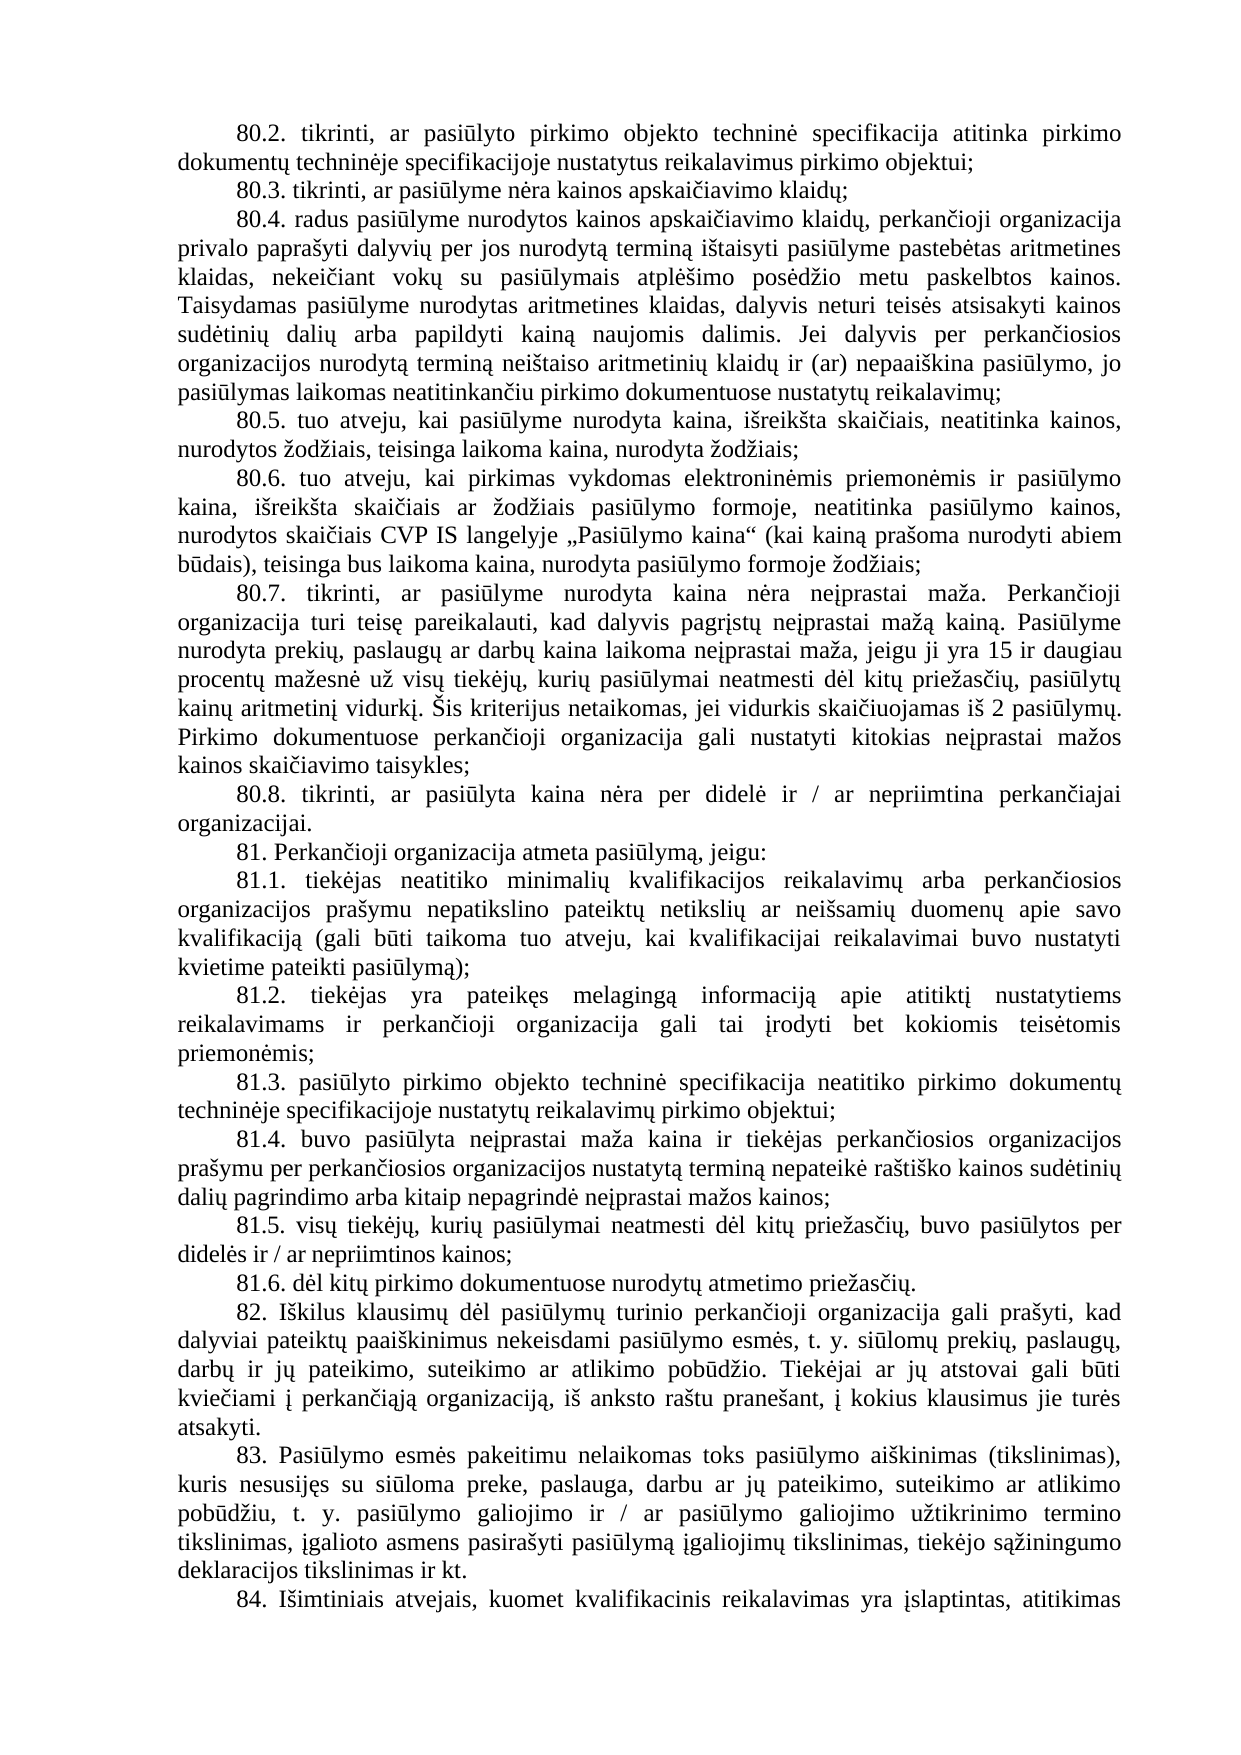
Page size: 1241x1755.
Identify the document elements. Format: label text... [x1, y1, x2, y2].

text 80.7. tikrinti, ar pasiūlyme nurodyta kaina nėra neįprastai maža. Perkančioji organizacija turi teisę pareikalauti, kad dalyvis pagrįstų neįprastai mažą kainą. Pasiūlyme nurodyta prekių, paslaugų ar darbų kaina laikoma neįprastai maža, jeigu ji yra 15 ir daugiau procentų mažesnė už visų tiekėjų, kurių pasiūlymai neatmesti dėl kitų priežasčių, pasiūlytų kainų aritmetinį vidurkį. Šis kriterijus netaikomas, jei vidurkis skaičiuojamas iš 2 pasiūlymų. Pirkimo dokumentuose perkančioji organizacija gali nustatyti kitokias neįprastai mažos kainos skaičiavimo taisykles; [177, 578, 1122, 779]
text 81.2. tiekėjas yra pateikęs melagingą informaciją apie atitiktį nustatytiems reikalavimams ir perkančioji organizacija gali tai įrodyti bet kokiomis teisėtomis priemonėmis; [177, 981, 1122, 1067]
text 81. Perkančioji organizacija atmeta pasiūlymą, jeigu: [177, 837, 1122, 866]
text 82. Iškilus klausimų dėl pasiūlymų turinio perkančioji organizacija gali prašyti, kad dalyviai pateiktų paaiškinimus nekeisdami pasiūlymo esmės, t. y. siūlomų prekių, paslaugų, darbų ir jų pateikimo, suteikimo ar atlikimo pobūdžio. Tiekėjai ar jų atstovai gali būti kviečiami į perkančiąją organizaciją, iš anksto raštu pranešant, į kokius klausimus jie turės atsakyti. [177, 1297, 1122, 1441]
text 80.3. tikrinti, ar pasiūlyme nėra kainos apskaičiavimo klaidų; [177, 176, 1122, 204]
text 80.8. tikrinti, ar pasiūlyta kaina nėra per didelė ir / ar nepriimtina perkančiajai organizacijai. [177, 779, 1122, 837]
text 80.6. tuo atveju, kai pirkimas vykdomas elektroninėmis priemonėmis ir pasiūlymo kaina, išreikšta skaičiais ar žodžiais pasiūlymo formoje, neatitinka pasiūlymo kainos, nurodytos skaičiais CVP IS langelyje „Pasiūlymo kaina“ (kai kainą prašoma nurodyti abiem būdais), teisinga bus laikoma kaina, nurodyta pasiūlymo formoje žodžiais; [177, 463, 1122, 578]
text 80.2. tikrinti, ar pasiūlyto pirkimo objekto techninė specifikacija atitinka pirkimo dokumentų techninėje specifikacijoje nustatytus reikalavimus pirkimo objektui; [177, 118, 1122, 176]
text 84. Išimtiniais atvejais, kuomet kvalifikacinis reikalavimas yra įslaptintas, atitikimas [177, 1584, 1122, 1613]
text 80.5. tuo atveju, kai pasiūlyme nurodyta kaina, išreikšta skaičiais, neatitinka kainos, nurodytos žodžiais, teisinga laikoma kaina, nurodyta žodžiais; [177, 406, 1122, 463]
text 80.4. radus pasiūlyme nurodytos kainos apskaičiavimo klaidų, perkančioji organizacija privalo paprašyti dalyvių per jos nurodytą terminą ištaisyti pasiūlyme pastebėtas aritmetines klaidas, nekeičiant vokų su pasiūlymais atplėšimo posėdžio metu paskelbtos kainos. Taisydamas pasiūlyme nurodytas aritmetines klaidas, dalyvis neturi teisės atsisakyti kainos sudėtinių dalių arba papildyti kainą naujomis dalimis. Jei dalyvis per perkančiosios organizacijos nurodytą terminą neištaiso aritmetinių klaidų ir (ar) nepaaiškina pasiūlymo, jo pasiūlymas laikomas neatitinkančiu pirkimo dokumentuose nustatytų reikalavimų; [177, 204, 1122, 406]
text 81.1. tiekėjas neatitiko minimalių kvalifikacijos reikalavimų arba perkančiosios organizacijos prašymu nepatikslino pateiktų netikslių ar neišsamių duomenų apie savo kvalifikaciją (gali būti taikoma tuo atveju, kai kvalifikacijai reikalavimai buvo nustatyti kvietime pateikti pasiūlymą); [177, 866, 1122, 981]
text 83. Pasiūlymo esmės pakeitimu nelaikomas toks pasiūlymo aiškinimas (tikslinimas), kuris nesusijęs su siūloma preke, paslauga, darbu ar jų pateikimo, suteikimo ar atlikimo pobūdžiu, t. y. pasiūlymo galiojimo ir / ar pasiūlymo galiojimo užtikrinimo termino tikslinimas, įgalioto asmens pasirašyti pasiūlymą įgaliojimų tikslinimas, tiekėjo sąžiningumo deklaracijos tikslinimas ir kt. [177, 1441, 1122, 1584]
text 81.4. buvo pasiūlyta neįprastai maža kaina ir tiekėjas perkančiosios organizacijos prašymu per perkančiosios organizacijos nustatytą terminą nepateikė raštiško kainos sudėtinių dalių pagrindimo arba kitaip nepagrindė neįprastai mažos kainos; [177, 1124, 1122, 1211]
text 81.3. pasiūlyto pirkimo objekto techninė specifikacija neatitiko pirkimo dokumentų techninėje specifikacijoje nustatytų reikalavimų pirkimo objektui; [177, 1067, 1122, 1124]
text 81.5. visų tiekėjų, kurių pasiūlymai neatmesti dėl kitų priežasčių, buvo pasiūlytos per didelės ir / ar nepriimtinos kainos; [177, 1211, 1122, 1268]
text 81.6. dėl kitų pirkimo dokumentuose nurodytų atmetimo priežasčių. [177, 1268, 1122, 1297]
